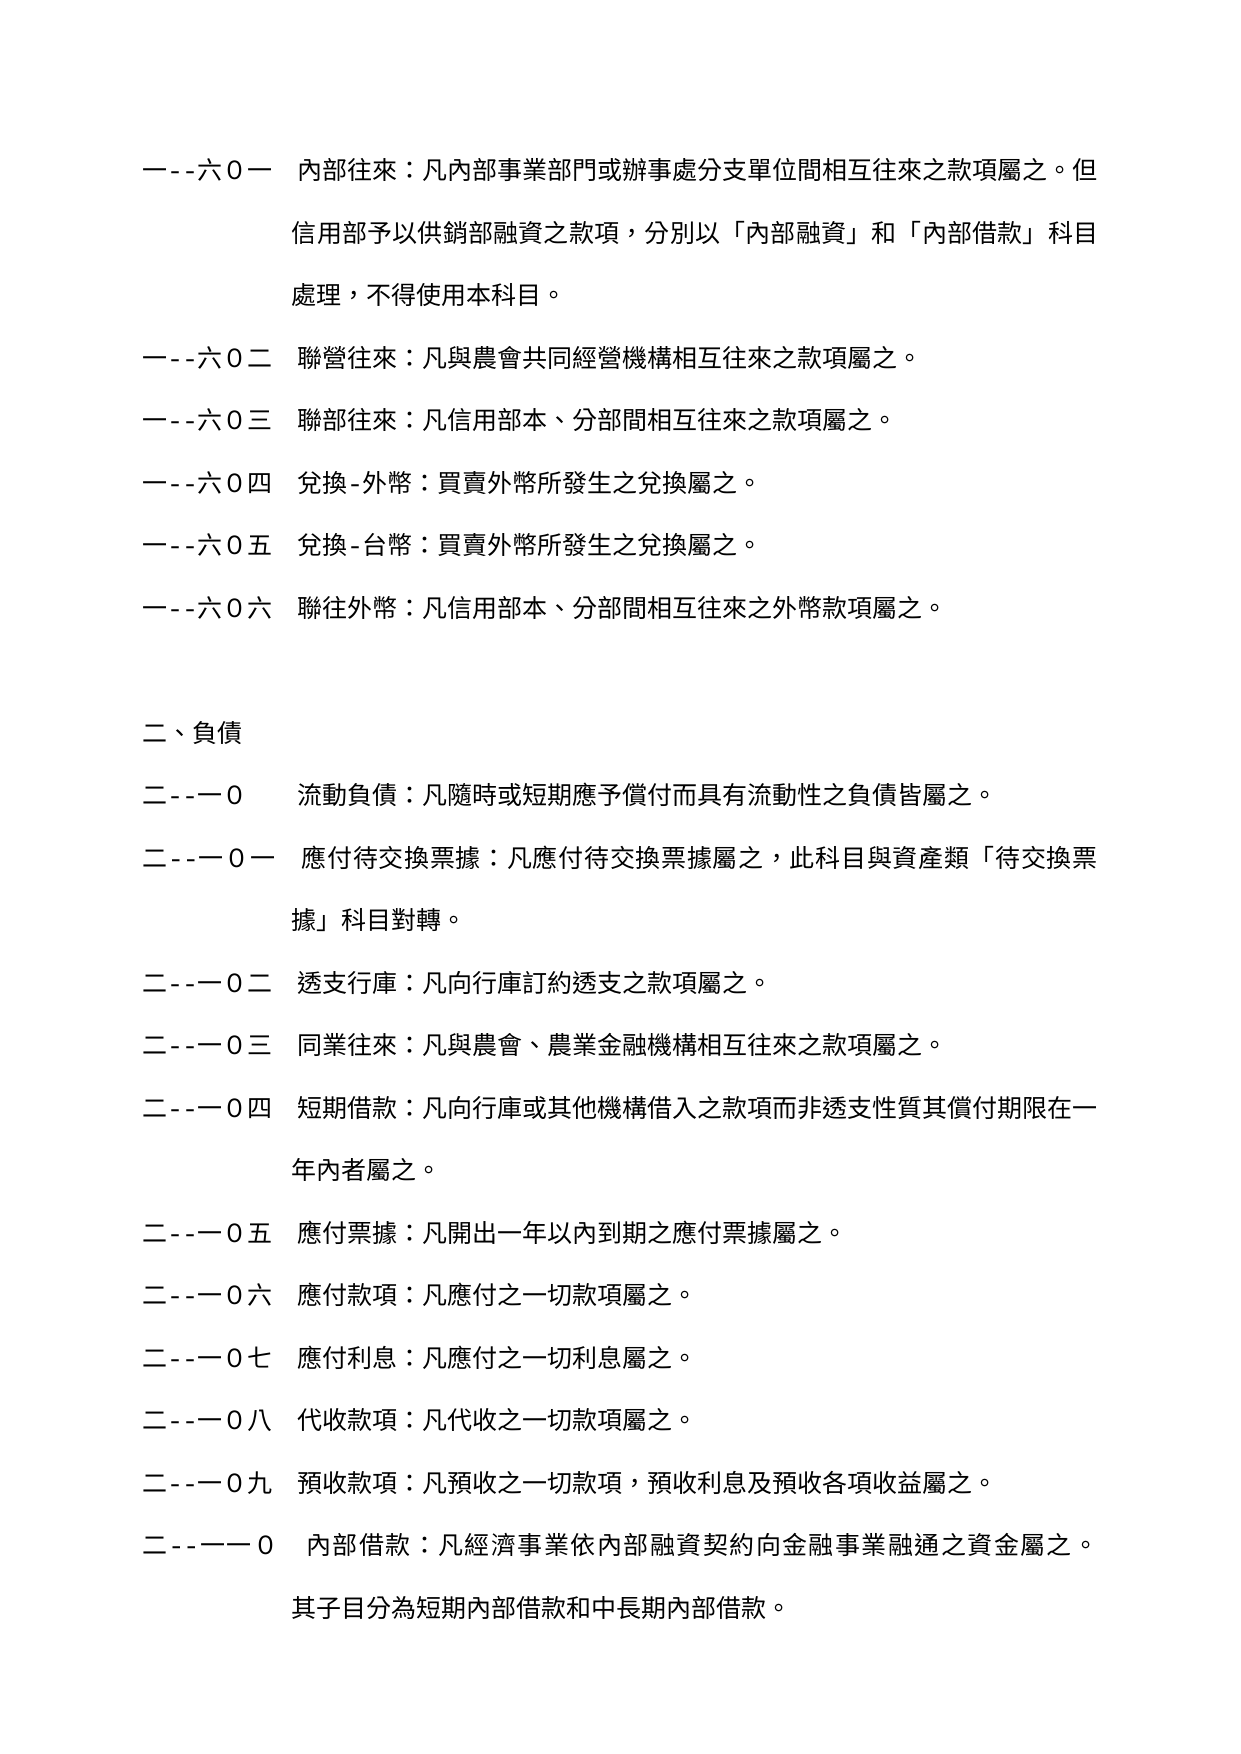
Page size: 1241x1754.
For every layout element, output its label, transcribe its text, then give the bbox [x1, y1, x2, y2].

text 二--一０五 應付票據：凡開出一年以內到期之應付票據屬之。 [142, 1189, 1098, 1252]
text 一--六０六 聯往外幣：凡信用部本、分部間相互往來之外幣款項屬之。 [142, 564, 1098, 627]
text 二、負債 [142, 689, 1098, 752]
text 二--一０九 預收款項：凡預收之一切款項，預收利息及預收各項收益屬之。 [142, 1439, 1098, 1502]
text 二--一０二 透支行庫：凡向行庫訂約透支之款項屬之。 [142, 939, 1098, 1002]
text 二--一０八 代收款項：凡代收之一切款項屬之。 [142, 1377, 1098, 1439]
text 一--六０二 聯營往來：凡與農會共同經營機構相互往來之款項屬之。 [142, 314, 1098, 377]
text 一--六０四 兌換-外幣：買賣外幣所發生之兌換屬之。 [142, 439, 1098, 502]
text 一--六０五 兌換-台幣：買賣外幣所發生之兌換屬之。 [142, 502, 1098, 564]
text 二--一０一 應付待交換票據：凡應付待交換票據屬之，此科目與資產類「待交換票據」科目對轉。 [142, 814, 1098, 939]
text 一--六０一 內部往來：凡內部事業部門或辦事處分支單位間相互往來之款項屬之。但信用部予以供銷部融資之款項，分別以「內部融資」和「內部借款」科目處理，不得使用本科目。 [142, 127, 1098, 314]
text 二--一０七 應付利息：凡應付之一切利息屬之。 [142, 1314, 1098, 1377]
text 一--六０三 聯部往來：凡信用部本、分部間相互往來之款項屬之。 [142, 377, 1098, 439]
text 二--一０三 同業往來：凡與農會、農業金融機構相互往來之款項屬之。 [142, 1002, 1098, 1064]
text 二--一０ 流動負債：凡隨時或短期應予償付而具有流動性之負債皆屬之。 [142, 752, 1098, 814]
text 二--一一０ 內部借款：凡經濟事業依內部融資契約向金融事業融通之資金屬之。 其子目分為短期內部借款和中長期內部借款。 [142, 1502, 1098, 1627]
text 二--一０六 應付款項：凡應付之一切款項屬之。 [142, 1252, 1098, 1314]
text 二--一０四 短期借款：凡向行庫或其他機構借入之款項而非透支性質其償付期限在一年內者屬之。 [142, 1064, 1098, 1189]
